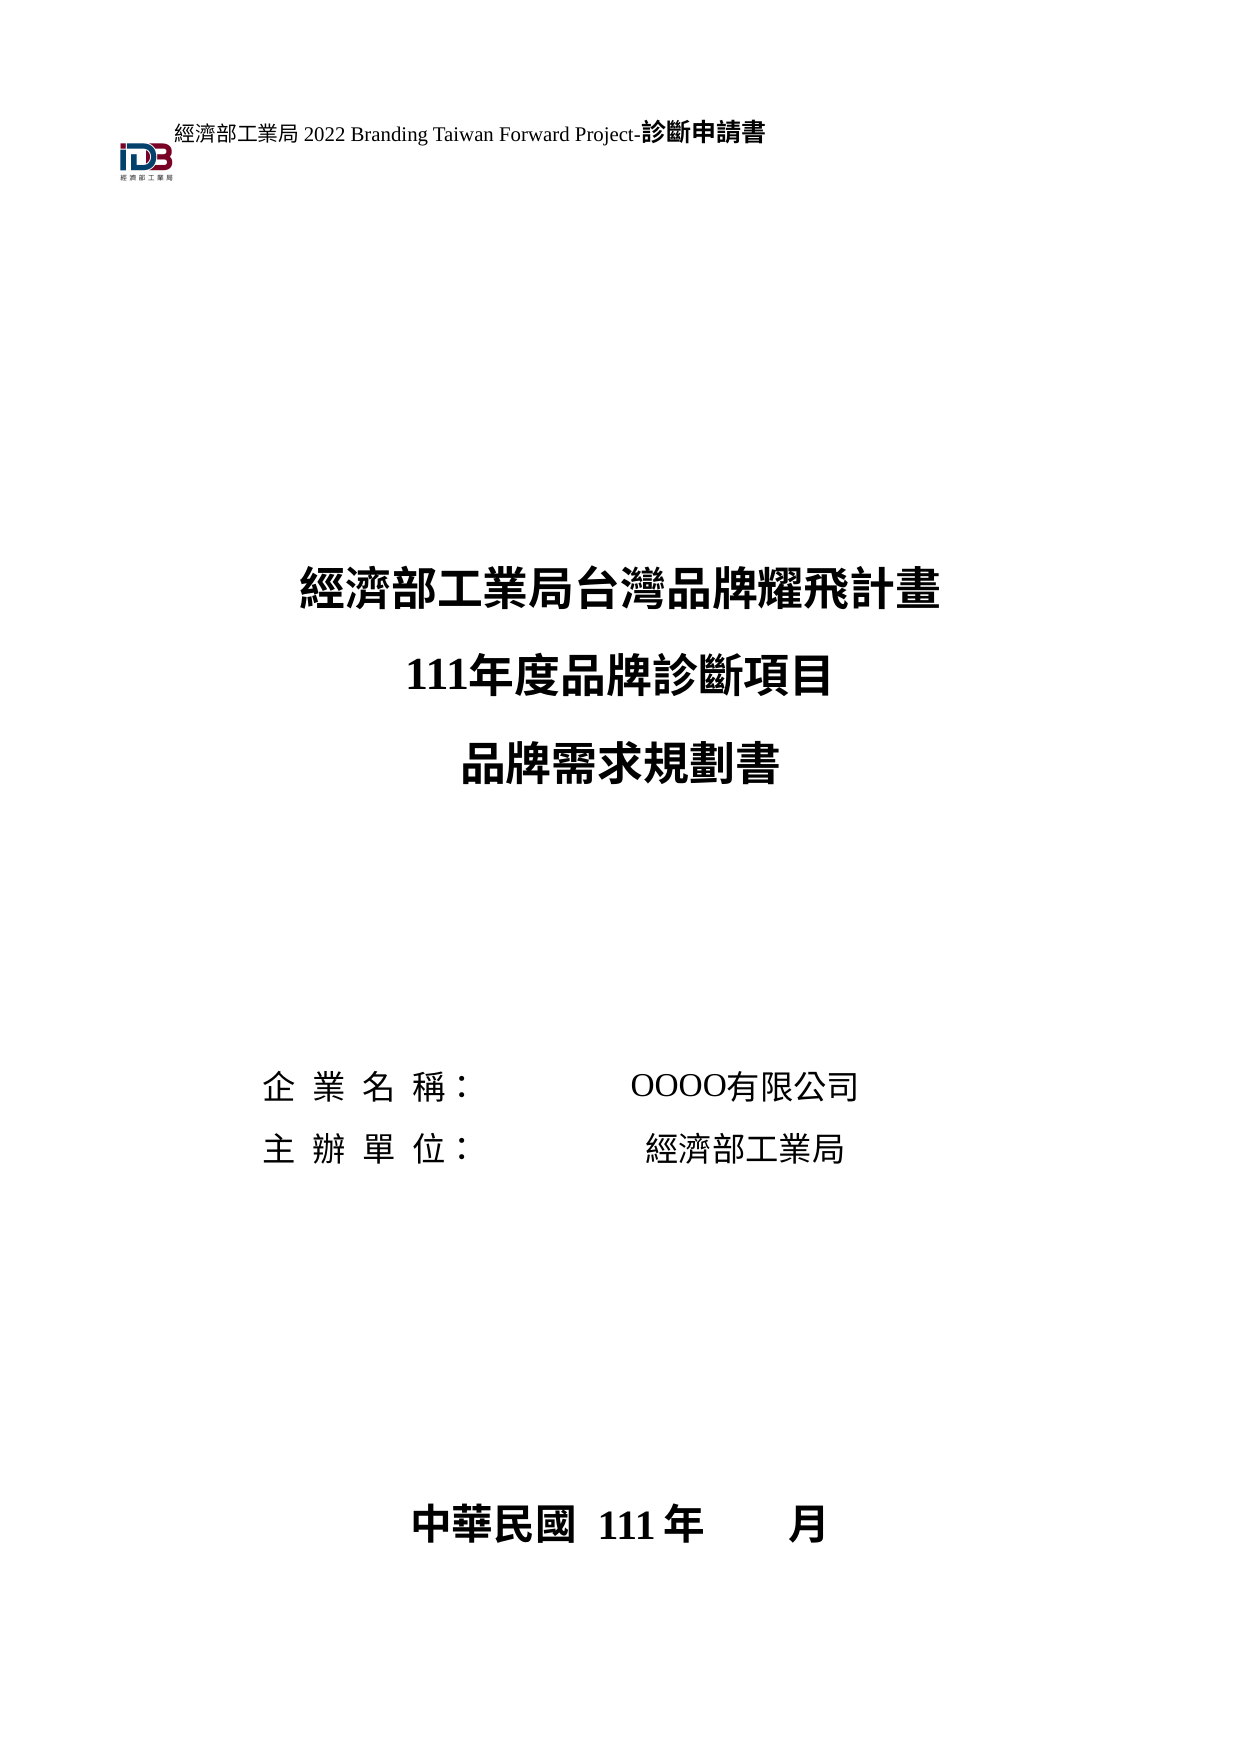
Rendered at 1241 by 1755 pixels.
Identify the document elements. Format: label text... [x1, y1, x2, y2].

text 中華民國 111年 月 [118, 1491, 1122, 1551]
table_cell [495, 1179, 995, 1241]
table_header 經濟部工業局台灣品牌耀飛計畫 111年度品牌診斷項目 品牌需求規劃書 [118, 248, 1122, 1054]
table_header 企 業 名 稱： [245, 1054, 495, 1116]
table_cell 經濟部工業局 [495, 1116, 995, 1179]
table_cell 主 辦 單 位： [245, 1116, 495, 1179]
picture [118, 141, 175, 183]
table_cell [245, 1179, 495, 1241]
table_header OOOO有限公司 [495, 1054, 995, 1116]
